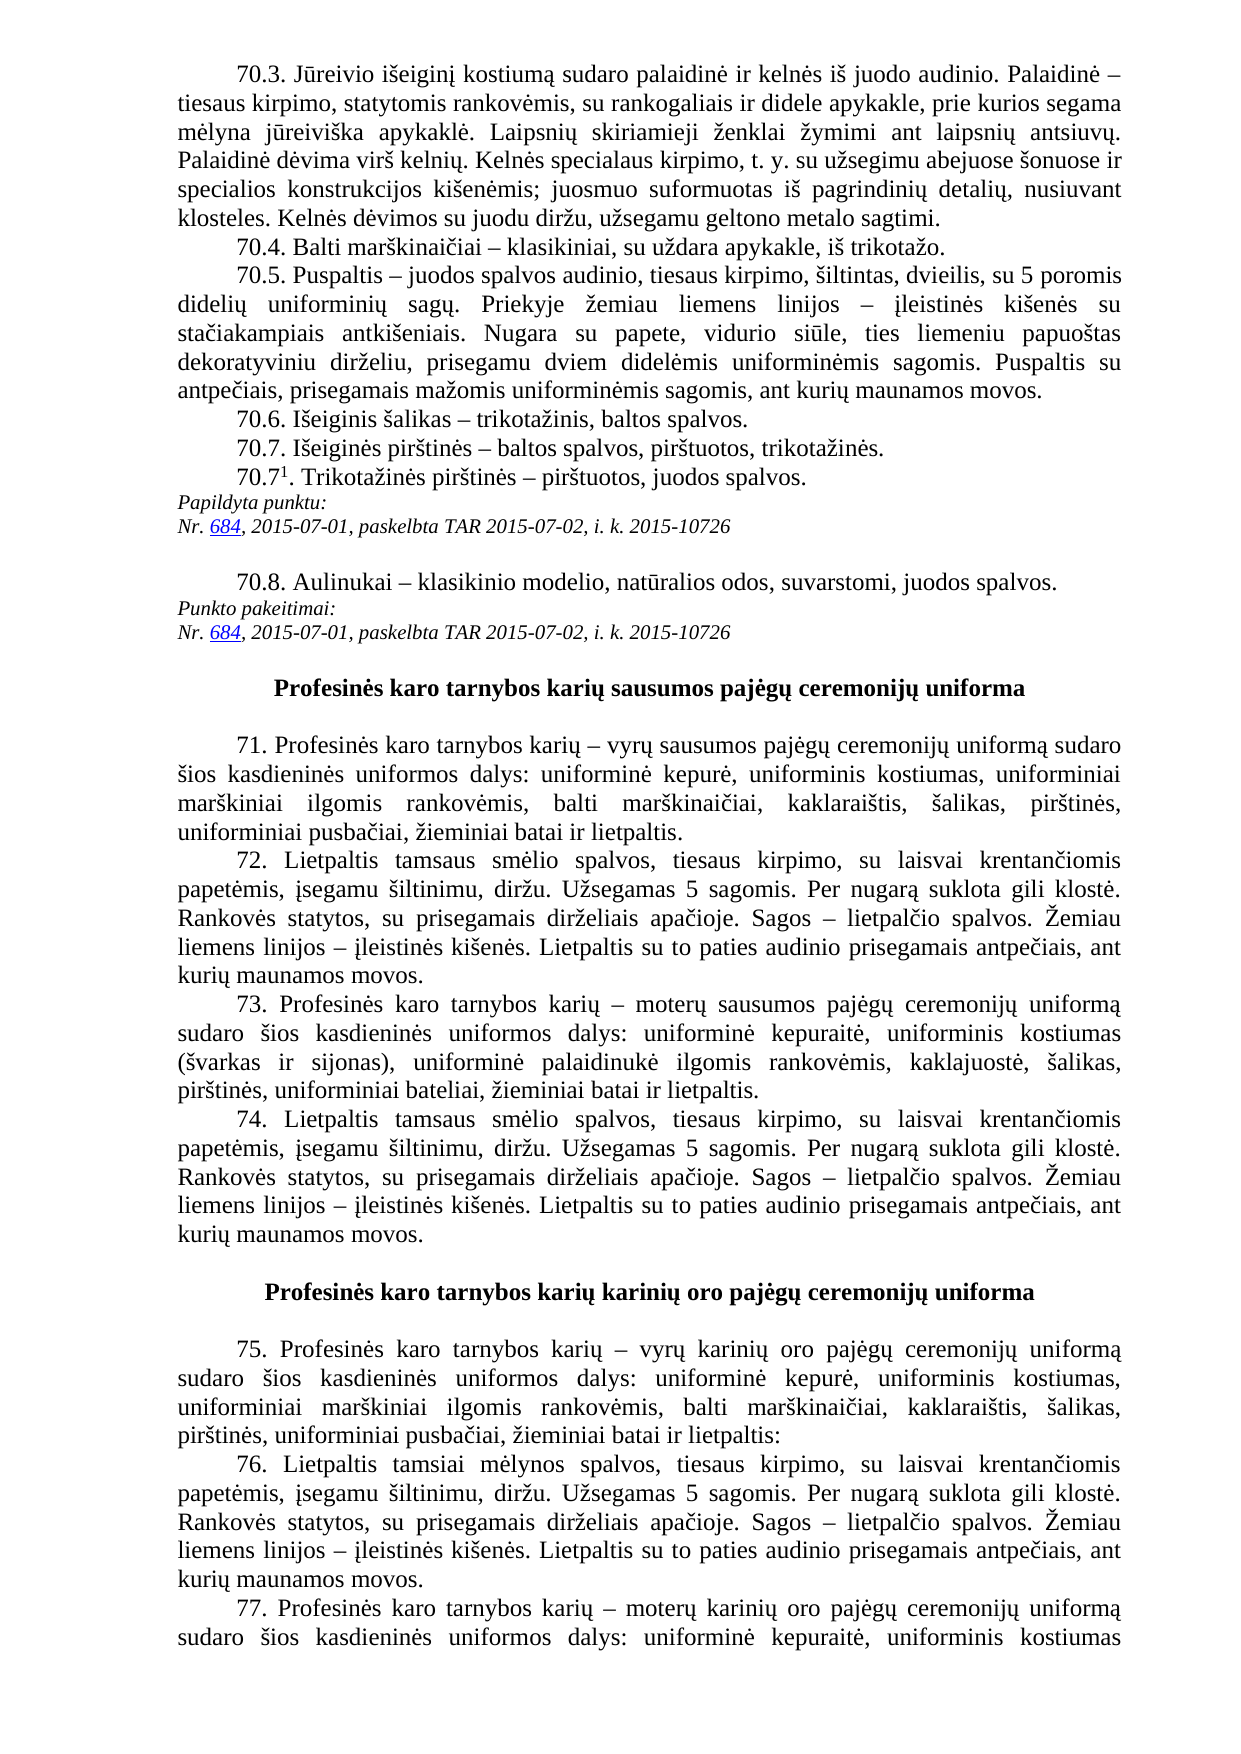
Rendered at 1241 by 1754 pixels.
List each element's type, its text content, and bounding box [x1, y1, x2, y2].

text 74. Lietpaltis tamsaus smėlio spalvos, tiesaus kirpimo, su laisvai krentančiomis papetėmis, įsegamu šiltinimu, diržu. Užsegamas 5 sagomis. Per nugarą suklota gili klostė. Rankovės statytos, su prisegamais dirželiais apačioje. Sagos – lietpalčio spalvos. Žemiau liemens linijos – įleistinės kišenės. Lietpaltis su to paties audinio prisegamais antpečiais, ant kurių maunamos movos. [177, 1104, 1122, 1248]
text 71. Profesinės karo tarnybos karių – vyrų sausumos pajėgų ceremonijų uniformą sudaro šios kasdieninės uniformos dalys: uniforminė kepurė, uniforminis kostiumas, uniforminiai marškiniai ilgomis rankovėmis, balti marškinaičiai, kaklaraištis, šalikas, pirštinės, uniforminiai pusbačiai, žieminiai batai ir lietpaltis. [177, 730, 1122, 845]
text 72. Lietpaltis tamsaus smėlio spalvos, tiesaus kirpimo, su laisvai krentančiomis papetėmis, įsegamu šiltinimu, diržu. Užsegamas 5 sagomis. Per nugarą suklota gili klostė. Rankovės statytos, su prisegamais dirželiais apačioje. Sagos – lietpalčio spalvos. Žemiau liemens linijos – įleistinės kišenės. Lietpaltis su to paties audinio prisegamais antpečiais, ant kurių maunamos movos. [177, 845, 1122, 989]
text Punkto pakeitimai: [177, 596, 1122, 620]
text 70.8. Aulinukai – klasikinio modelio, natūralios odos, suvarstomi, juodos spalvos. [177, 567, 1122, 596]
text Papildyta punktu: [177, 490, 1122, 514]
text 75. Profesinės karo tarnybos karių – vyrų karinių oro pajėgų ceremonijų uniformą sudaro šios kasdieninės uniformos dalys: uniforminė kepurė, uniforminis kostiumas, uniforminiai marškiniai ilgomis rankovėmis, balti marškinaičiai, kaklaraištis, šalikas, pirštinės, uniforminiai pusbačiai, žieminiai batai ir lietpaltis: [177, 1334, 1122, 1449]
text 76. Lietpaltis tamsiai mėlynos spalvos, tiesaus kirpimo, su laisvai krentančiomis papetėmis, įsegamu šiltinimu, diržu. Užsegamas 5 sagomis. Per nugarą suklota gili klostė. Rankovės statytos, su prisegamais dirželiais apačioje. Sagos – lietpalčio spalvos. Žemiau liemens linijos – įleistinės kišenės. Lietpaltis su to paties audinio prisegamais antpečiais, ant kurių maunamos movos. [177, 1449, 1122, 1593]
text 70.7. Išeiginės pirštinės – baltos spalvos, pirštuotos, trikotažinės. [177, 433, 1122, 462]
text 70.3. Jūreivio išeiginį kostiumą sudaro palaidinė ir kelnės iš juodo audinio. Palaidinė – tiesaus kirpimo, statytomis rankovėmis, su rankogaliais ir didele apykakle, prie kurios segama mėlyna jūreiviška apykaklė. Laipsnių skiriamieji ženklai žymimi ant laipsnių antsiuvų. Palaidinė dėvima virš kelnių. Kelnės specialaus kirpimo, t. y. su užsegimu abejuose šonuose ir specialios konstrukcijos kišenėmis; juosmuo suformuotas iš pagrindinių detalių, nusiuvant klosteles. Kelnės dėvimos su juodu diržu, užsegamu geltono metalo sagtimi. [177, 59, 1122, 232]
text 70.6. Išeiginis šalikas – trikotažinis, baltos spalvos. [177, 404, 1122, 433]
text Nr. 684, 2015-07-01, paskelbta TAR 2015-07-02, i. k. 2015-10726 [177, 620, 1122, 644]
text 70.71. Trikotažinės pirštinės – pirštuotos, juodos spalvos. [177, 462, 1122, 490]
text 77. Profesinės karo tarnybos karių – moterų karinių oro pajėgų ceremonijų uniformą sudaro šios kasdieninės uniformos dalys: uniforminė kepuraitė, uniforminis kostiumas [177, 1593, 1122, 1650]
text 70.5. Puspaltis – juodos spalvos audinio, tiesaus kirpimo, šiltintas, dvieilis, su 5 poromis didelių uniforminių sagų. Priekyje žemiau liemens linijos – įleistinės kišenės su stačiakampiais antkišeniais. Nugara su papete, vidurio siūle, ties liemeniu papuoštas dekoratyviniu dirželiu, prisegamu dviem didelėmis uniforminėmis sagomis. Puspaltis su antpečiais, prisegamais mažomis uniforminėmis sagomis, ant kurių maunamos movos. [177, 260, 1122, 404]
text Profesinės karo tarnybos karių sausumos pajėgų ceremonijų uniforma [177, 673, 1122, 702]
text 70.4. Balti marškinaičiai – klasikiniai, su uždara apykakle, iš trikotažo. [177, 232, 1122, 260]
text Nr. 684, 2015-07-01, paskelbta TAR 2015-07-02, i. k. 2015-10726 [177, 514, 1122, 538]
text 73. Profesinės karo tarnybos karių – moterų sausumos pajėgų ceremonijų uniformą sudaro šios kasdieninės uniformos dalys: uniforminė kepuraitė, uniforminis kostiumas (švarkas ir sijonas), uniforminė palaidinukė ilgomis rankovėmis, kaklajuostė, šalikas, pirštinės, uniforminiai bateliai, žieminiai batai ir lietpaltis. [177, 989, 1122, 1104]
text Profesinės karo tarnybos karių karinių oro pajėgų ceremonijų uniforma [177, 1277, 1122, 1305]
